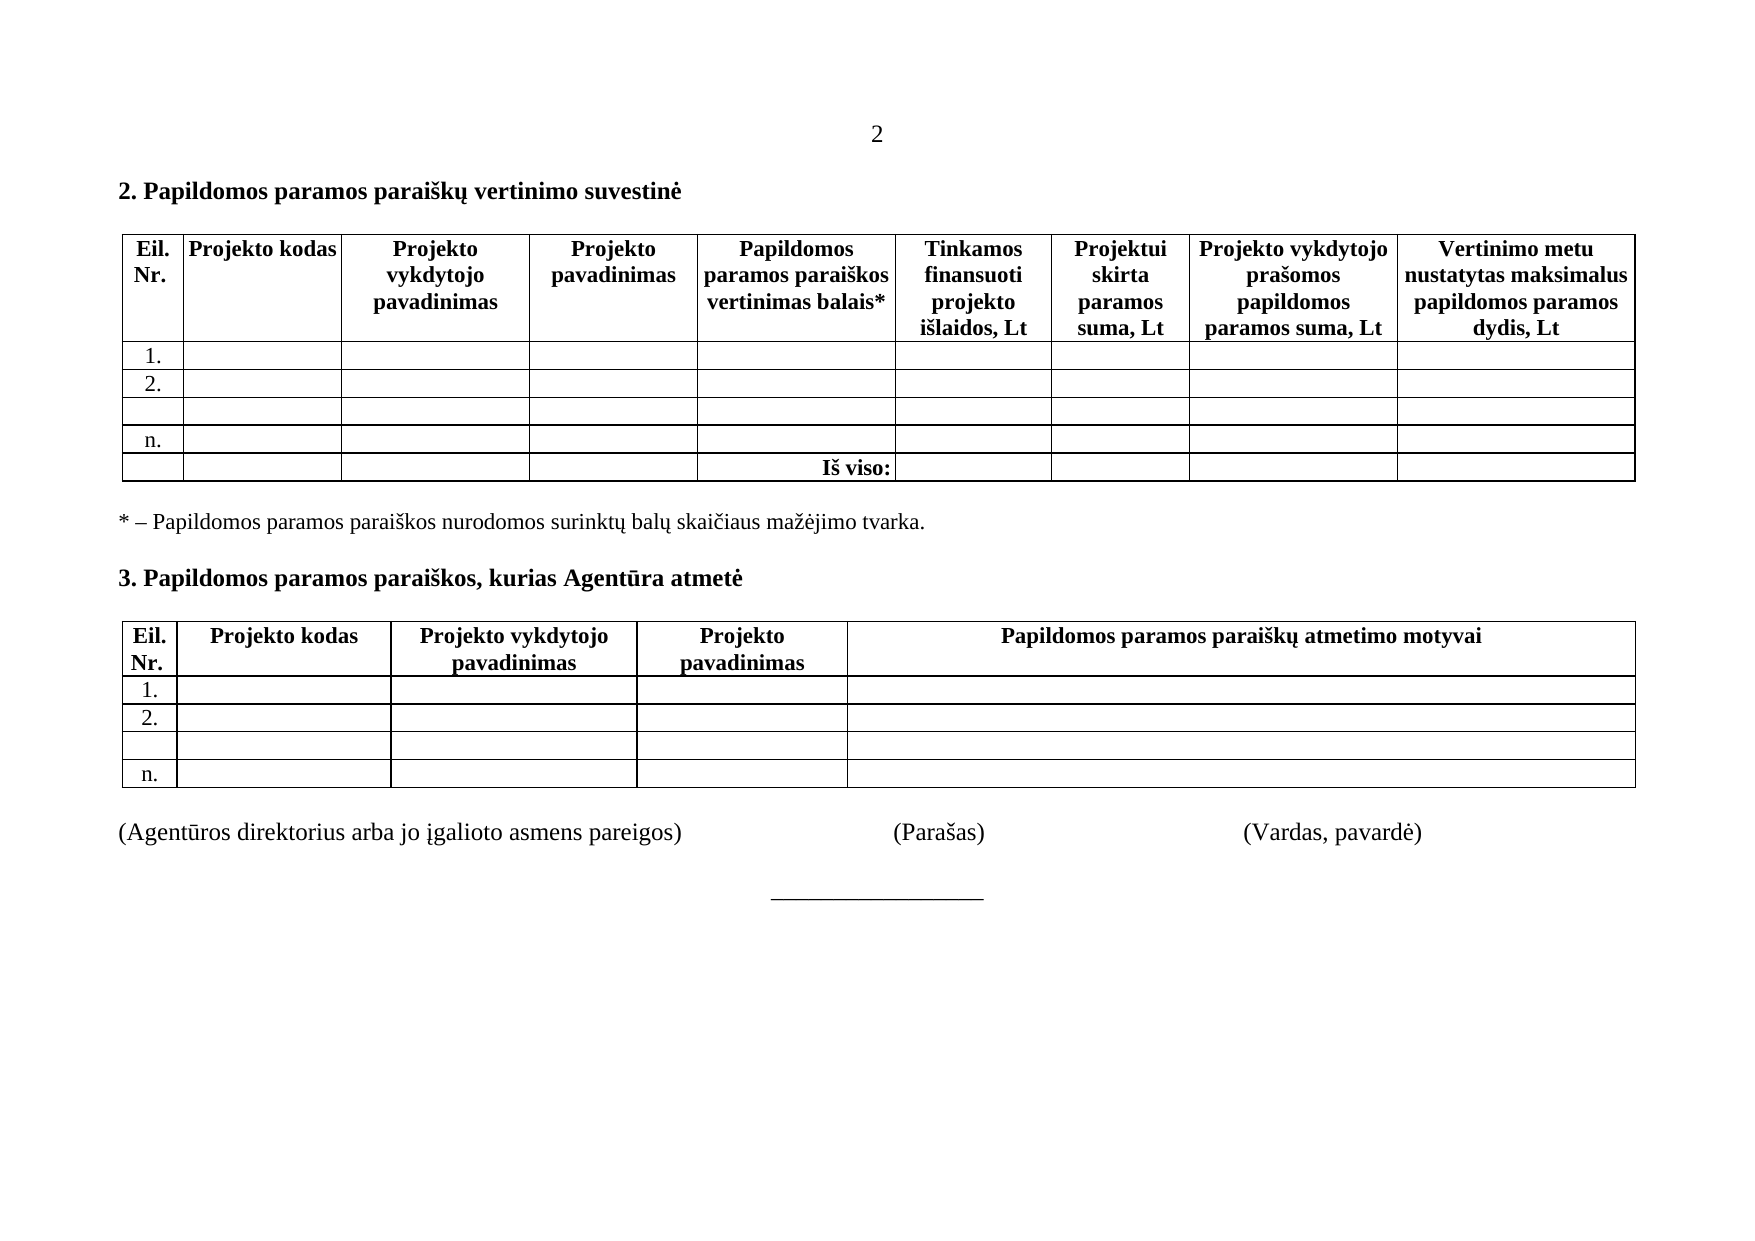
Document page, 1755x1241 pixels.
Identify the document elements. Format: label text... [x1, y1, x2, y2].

table_cell [1631, 732, 1635, 759]
table_header Eil. Nr. [123, 235, 183, 341]
table_cell [891, 426, 895, 452]
table_cell [693, 342, 697, 368]
table_cell [693, 454, 697, 480]
table_cell [1185, 454, 1189, 480]
table_cell [1052, 426, 1056, 452]
table_header Projekto kodas [184, 235, 341, 341]
table_cell [525, 370, 529, 396]
table_cell [1190, 454, 1194, 480]
text 2. Papildomos paramos paraiškų vertinimo suvestinė [118, 176, 1636, 205]
table_cell [1393, 370, 1397, 396]
table_cell [342, 398, 346, 424]
table_cell [891, 398, 895, 424]
table_cell [1052, 398, 1056, 424]
table_cell [1047, 370, 1051, 396]
table_cell [337, 370, 341, 396]
table_header Projekto vykdytojo pavadinimas [342, 235, 529, 341]
table_cell [337, 342, 341, 368]
table_cell [843, 732, 847, 759]
table_cell [337, 426, 341, 452]
table_cell [1047, 398, 1051, 424]
text _________________ [118, 874, 1636, 903]
table_cell [337, 398, 341, 424]
table_cell [525, 342, 529, 368]
table_cell [1393, 426, 1397, 452]
table_cell [1185, 426, 1189, 452]
table_cell [1052, 454, 1056, 480]
table_header Projekto pavadinimas [530, 235, 697, 341]
table_cell [342, 342, 346, 368]
table_cell [342, 426, 346, 452]
table_cell [693, 398, 697, 424]
table_cell [179, 454, 183, 480]
table_cell [843, 760, 847, 787]
table_cell [1185, 398, 1189, 424]
table_cell [1631, 677, 1635, 703]
table_cell [342, 370, 346, 396]
table_cell [1185, 342, 1189, 368]
table_cell [1185, 370, 1189, 396]
table_cell [1393, 342, 1397, 368]
table_cell [1052, 342, 1056, 368]
table_header Papildomos paramos paraiškų atmetimo motyvai [848, 622, 1635, 675]
table_cell [1190, 398, 1194, 424]
table_cell 1. [179, 342, 183, 368]
table_header Projekto kodas [178, 622, 390, 675]
table_cell [693, 426, 697, 452]
table_cell [1190, 342, 1194, 368]
text 3. Papildomos paramos paraiškos, kurias Agentūra atmetė [118, 563, 1636, 592]
table_header Papildomos paramos paraiškos vertinimas balais* [698, 235, 895, 341]
table_cell [693, 370, 697, 396]
table_cell [1393, 398, 1397, 424]
table_cell [1052, 370, 1056, 396]
table_cell 2. [179, 370, 183, 396]
table_cell [843, 705, 847, 731]
table_cell [525, 426, 529, 452]
table_cell [179, 398, 183, 424]
table_cell n. [179, 426, 183, 452]
table_cell [342, 454, 346, 480]
table_cell [891, 342, 895, 368]
text * – Papildomos paramos paraiškos nurodomos surinktų balų skaičiaus mažėjimo tvarka. [118, 508, 1636, 534]
table_cell [337, 454, 341, 480]
table_cell [891, 370, 895, 396]
table_cell [1631, 705, 1635, 731]
table_cell [843, 677, 847, 703]
table_cell [1047, 342, 1051, 368]
table_cell [1631, 760, 1635, 787]
table_cell [525, 454, 529, 480]
table_cell [1190, 426, 1194, 452]
table_cell [1047, 426, 1051, 452]
table_cell [1047, 454, 1051, 480]
table_cell [1393, 454, 1397, 480]
text (Agentūros direktorius arba jo įgalioto asmens pareigos) (Parašas) (Vardas, pavardė) [118, 817, 1636, 846]
table_cell [1190, 370, 1194, 396]
table_cell [525, 398, 529, 424]
